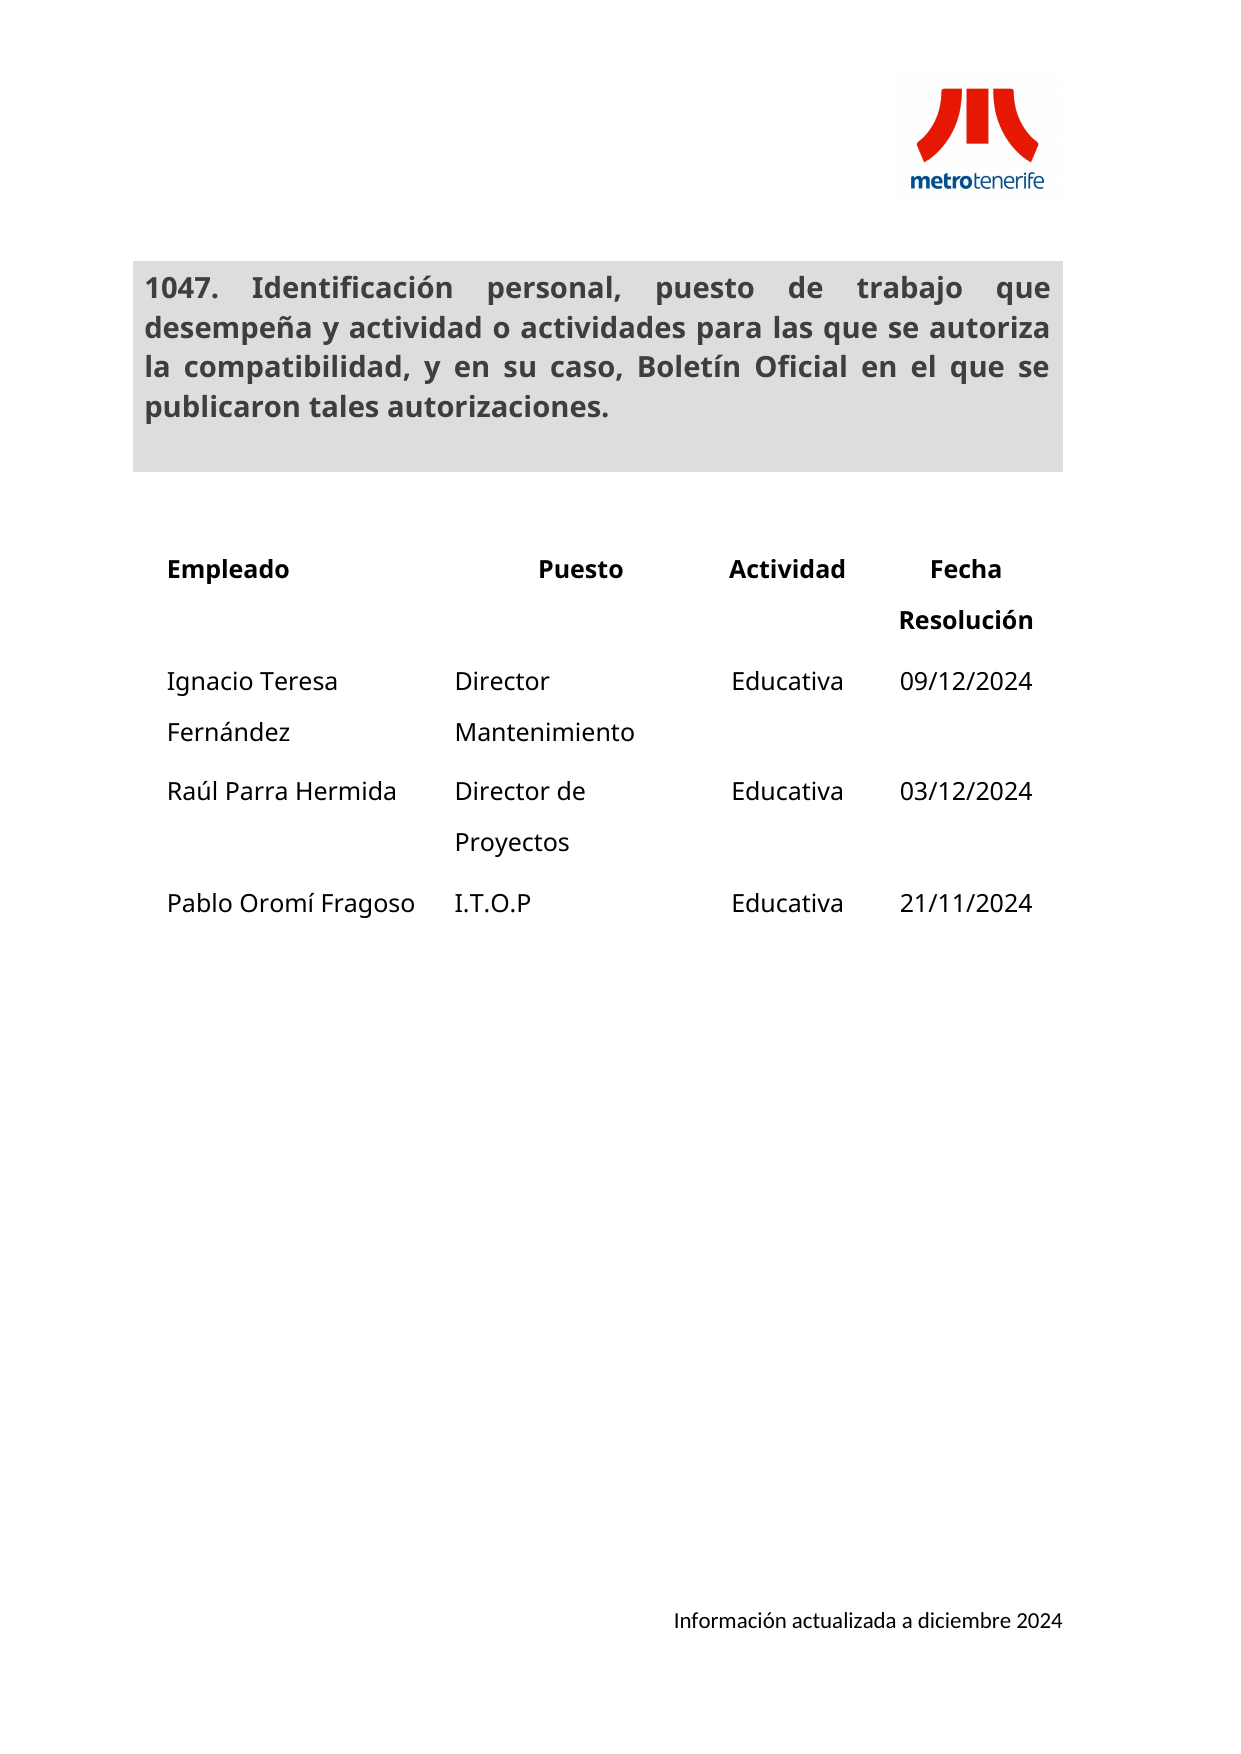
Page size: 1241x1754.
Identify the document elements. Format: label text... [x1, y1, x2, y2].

table_cell 03/12/2024 [856, 774, 1063, 886]
table_cell 09/12/2024 [856, 663, 1063, 774]
table_cell [133, 472, 1063, 1537]
table_cell [144, 1223, 1063, 1300]
table_header Puesto [443, 551, 718, 663]
table_header 1047. Identificación personal, puesto de trabajo que desempeña y actividad o actividades para las que se autoriza la compatibilidad, y en su caso, Boletín Oficial en el que se publicaron tales autorizaciones. [133, 261, 1063, 472]
table_header Fecha Resolución [856, 551, 1063, 663]
table_cell [443, 947, 718, 1008]
table_cell Director de Proyectos [443, 774, 718, 886]
table_cell [144, 1069, 1063, 1146]
table_cell [856, 1008, 1063, 1068]
table_header Empleado [155, 551, 443, 663]
table_cell [155, 947, 443, 1008]
table_cell [718, 947, 856, 1008]
table_cell [144, 1377, 1063, 1454]
table_cell Educativa [718, 886, 856, 947]
table_cell Ignacio Teresa Fernández [155, 663, 443, 774]
table_cell [144, 1454, 1063, 1531]
table_cell Raúl Parra Hermida [155, 774, 443, 886]
table_cell Director Mantenimiento [443, 663, 718, 774]
table_cell [144, 1146, 1063, 1223]
table_cell [443, 1008, 718, 1068]
table_header [144, 551, 155, 1068]
table_cell [155, 1008, 443, 1068]
table_cell Educativa [718, 663, 856, 774]
table_cell Pablo Oromí Fragoso [155, 886, 443, 947]
table_cell [144, 1300, 1063, 1377]
table_cell [718, 1008, 856, 1068]
table_cell I.T.O.P [443, 886, 718, 947]
table_cell 21/11/2024 [856, 886, 1063, 947]
table_cell [856, 947, 1063, 1008]
table_header Actividad [718, 551, 856, 663]
table_cell Educativa [718, 774, 856, 886]
